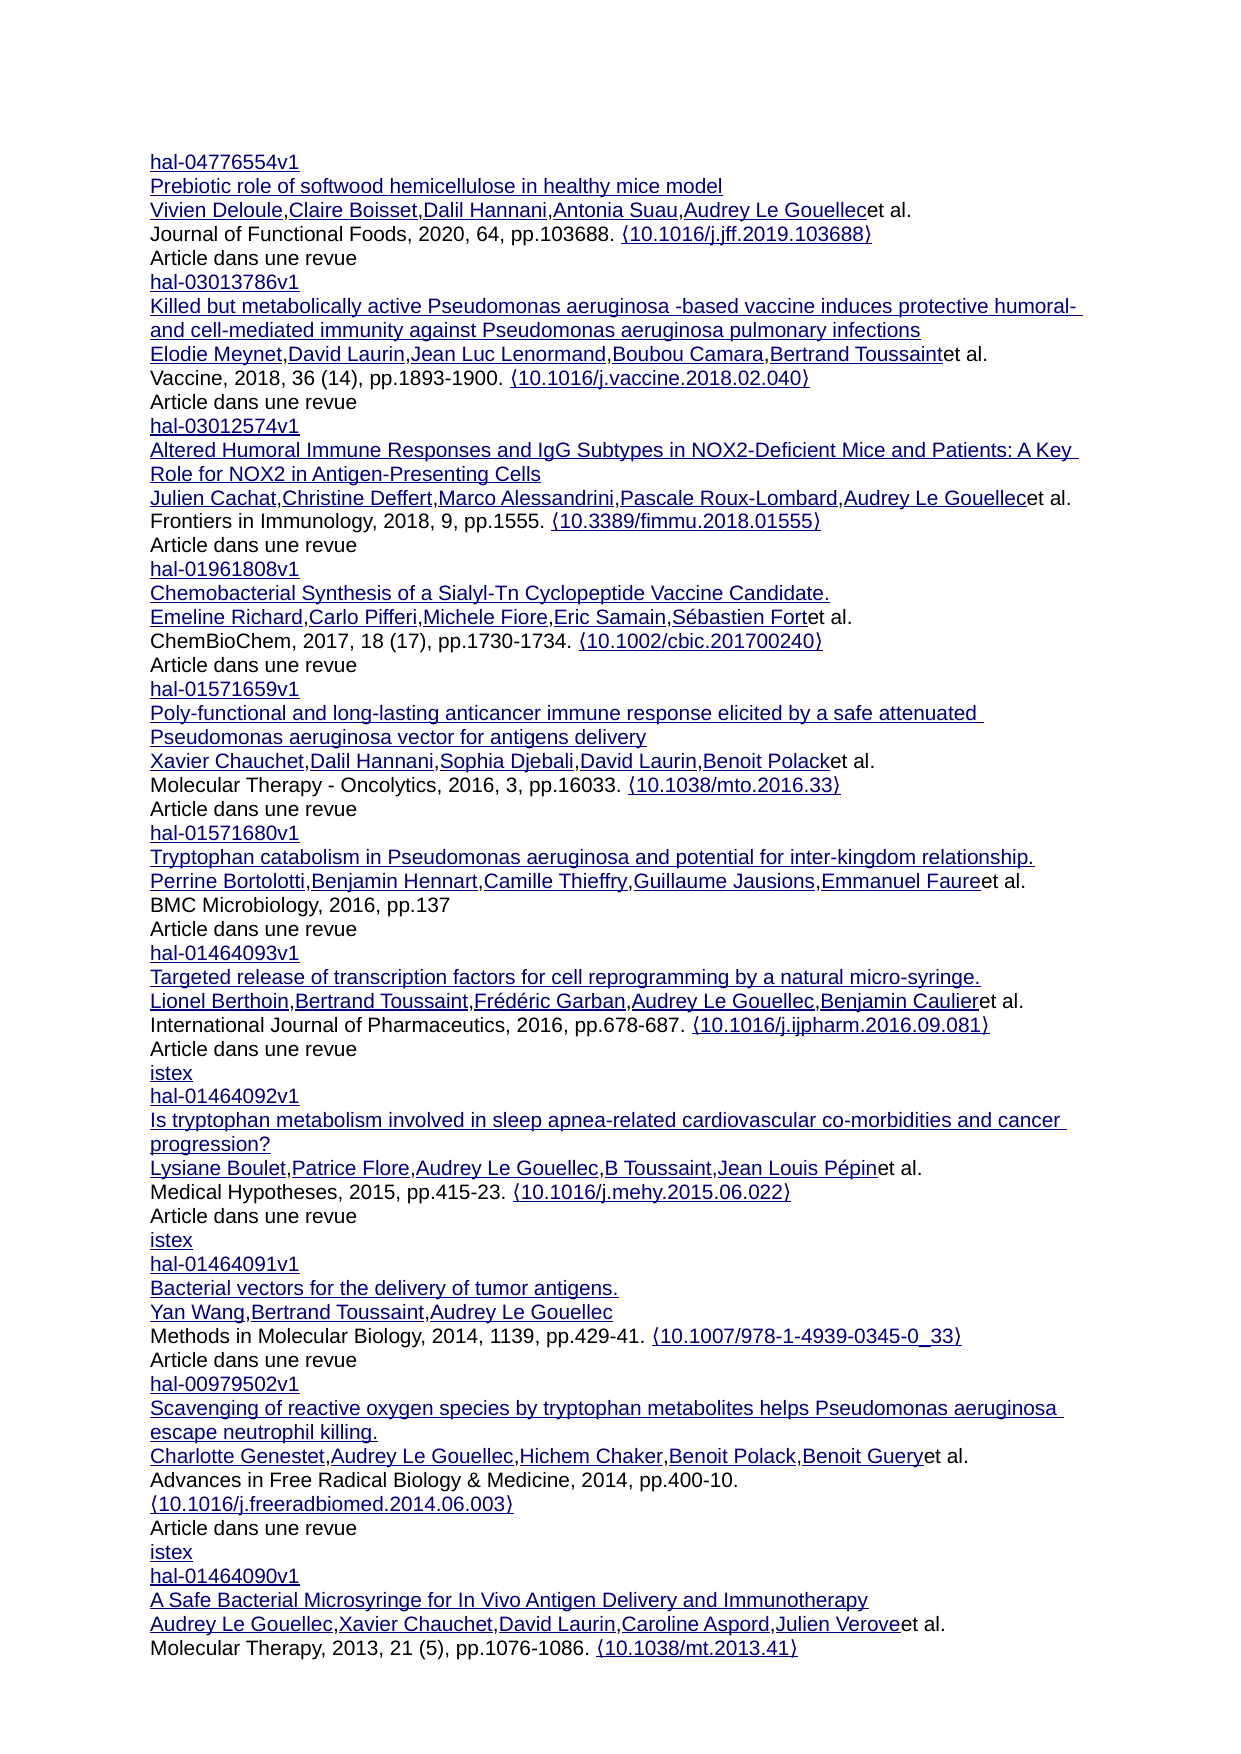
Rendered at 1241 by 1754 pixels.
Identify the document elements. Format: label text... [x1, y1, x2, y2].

table_cell Altered Humoral Immune Responses and IgG Subtypes in NOX2-Deficient Mice and Patients: A Key Role for NOX2 in Antigen-Presenting Cells Julien Cachat,Christine Deffert,Marco Alessandrini,Pascale Roux-Lombard,Audrey Le Gouellecet al. Frontiers in Immunology, 2018, 9, pp.1555. ⟨10.3389/fimmu.2018.01555⟩ Article dans une revue hal-01961808v1 [150, 438, 1090, 581]
table_cell Tryptophan catabolism in Pseudomonas aeruginosa and potential for inter-kingdom relationship. Perrine Bortolotti,Benjamin Hennart,Camille Thieffry,Guillaume Jausions,Emmanuel Faureet al. BMC Microbiology, 2016, pp.137 Article dans une revue hal-01464093v1 [150, 845, 1090, 964]
table_cell Killed but metabolically active Pseudomonas aeruginosa -based vaccine induces protective humoral- and cell-mediated immunity against Pseudomonas aeruginosa pulmonary infections Elodie Meynet,David Laurin,Jean Luc Lenormand,Boubou Camara,Bertrand Toussaintet al. Vaccine, 2018, 36 (14), pp.1893-1900. ⟨10.1016/j.vaccine.2018.02.040⟩ Article dans une revue hal-03012574v1 [150, 294, 1090, 437]
table_cell Scavenging of reactive oxygen species by tryptophan metabolites helps Pseudomonas aeruginosa escape neutrophil killing. Charlotte Genestet,Audrey Le Gouellec,Hichem Chaker,Benoit Polack,Benoit Gueryet al. Advances in Free Radical Biology & Medicine, 2014, pp.400-10. ⟨10.1016/j.freeradbiomed.2014.06.003⟩ Article dans une revue istex hal-01464090v1 [150, 1396, 1090, 1587]
table_cell Poly-functional and long-lasting anticancer immune response elicited by a safe attenuated Pseudomonas aeruginosa vector for antigens delivery Xavier Chauchet,Dalil Hannani,Sophia Djebali,David Laurin,Benoit Polacket al. Molecular Therapy - Oncolytics, 2016, 3, pp.16033. ⟨10.1038/mto.2016.33⟩ Article dans une revue hal-01571680v1 [150, 701, 1090, 845]
table_cell Is tryptophan metabolism involved in sleep apnea-related cardiovascular co-morbidities and cancer progression? Lysiane Boulet,Patrice Flore,Audrey Le Gouellec,B Toussaint,Jean Louis Pépinet al. Medical Hypotheses, 2015, pp.415-23. ⟨10.1016/j.mehy.2015.06.022⟩ Article dans une revue istex hal-01464091v1 [150, 1108, 1090, 1276]
table_cell Bacterial vectors for the delivery of tumor antigens. Yan Wang,Bertrand Toussaint,Audrey Le Gouellec Methods in Molecular Biology, 2014, 1139, pp.429-41. ⟨10.1007/978-1-4939-0345-0_33⟩ Article dans une revue hal-00979502v1 [150, 1276, 1090, 1396]
table_cell Targeted release of transcription factors for cell reprogramming by a natural micro-syringe. Lionel Berthoin,Bertrand Toussaint,Frédéric Garban,Audrey Le Gouellec,Benjamin Caulieret al. International Journal of Pharmaceutics, 2016, pp.678-687. ⟨10.1016/j.ijpharm.2016.09.081⟩ Article dans une revue istex hal-01464092v1 [150, 965, 1090, 1108]
table_cell hal-04776554v1 [150, 150, 1090, 174]
table_cell Chemobacterial Synthesis of a Sialyl-Tn Cyclopeptide Vaccine Candidate. Emeline Richard,Carlo Pifferi,Michele Fiore,Eric Samain,Sébastien Fortet al. ChemBioChem, 2017, 18 (17), pp.1730-1734. ⟨10.1002/cbic.201700240⟩ Article dans une revue hal-01571659v1 [150, 581, 1090, 701]
table_cell Prebiotic role of softwood hemicellulose in healthy mice model Vivien Deloule,Claire Boisset,Dalil Hannani,Antonia Suau,Audrey Le Gouellecet al. Journal of Functional Foods, 2020, 64, pp.103688. ⟨10.1016/j.jff.2019.103688⟩ Article dans une revue hal-03013786v1 [150, 174, 1090, 294]
table_cell A Safe Bacterial Microsyringe for In Vivo Antigen Delivery and Immunotherapy Audrey Le Gouellec,Xavier Chauchet,David Laurin,Caroline Aspord,Julien Veroveet al. Molecular Therapy, 2013, 21 (5), pp.1076-1086. ⟨10.1038/mt.2013.41⟩ [150, 1588, 1090, 1659]
